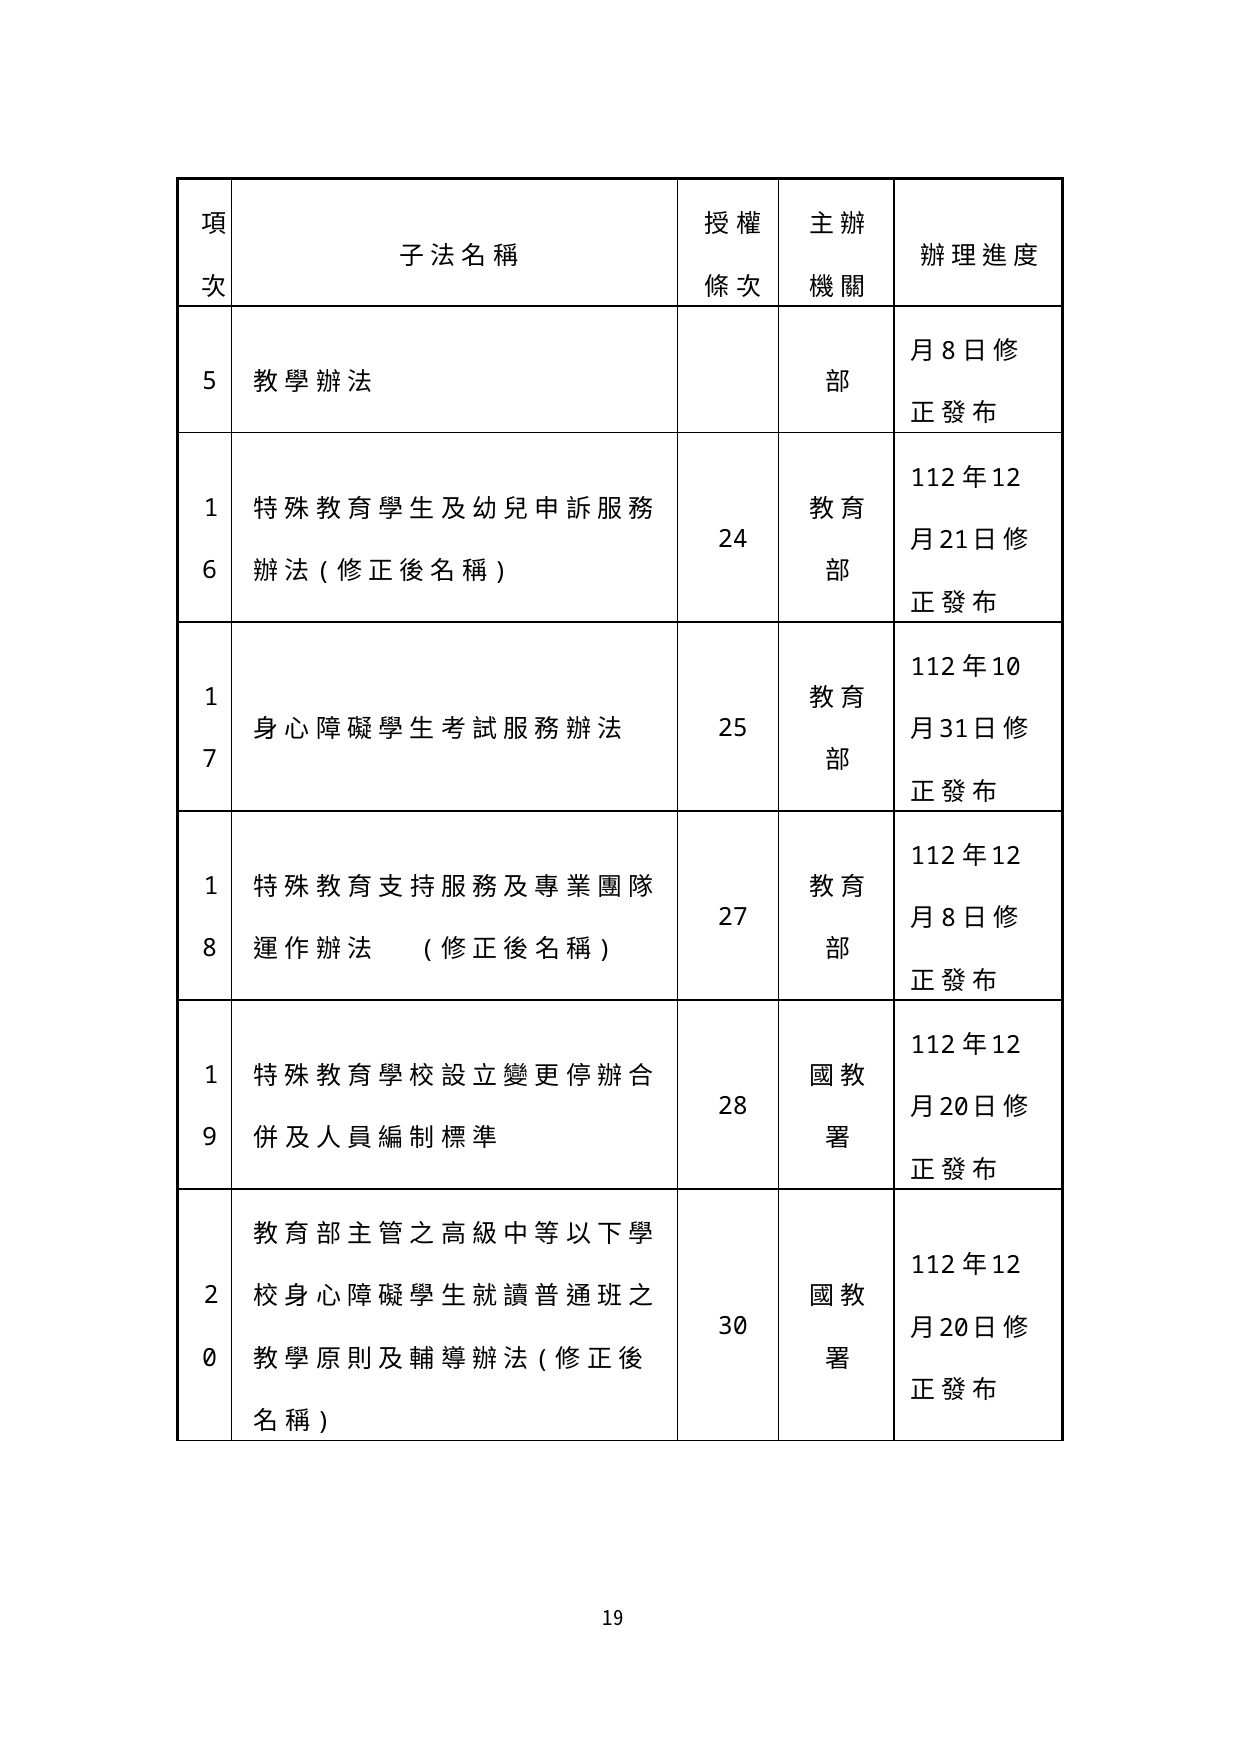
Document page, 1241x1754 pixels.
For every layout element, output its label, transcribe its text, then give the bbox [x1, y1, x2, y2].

table_cell 身心障礙學生考試服務辦法 [232, 623, 677, 810]
table_cell 19 [179, 1001, 231, 1188]
table_cell 部 [779, 307, 893, 432]
table_header 授權 條次 [678, 180, 778, 305]
table_header 子法名稱 [232, 180, 677, 305]
table_cell 112年12月20日修正發布 [895, 1190, 1061, 1440]
table_cell 25 [678, 623, 778, 810]
table_cell 20 [179, 1190, 231, 1440]
table_cell 教育部主管之高級中等以下學校身心障礙學生就讀普通班之教學原則及輔導辦法(修正後名稱) [232, 1190, 677, 1440]
table_header 辦理進度 [895, 180, 1061, 305]
table_cell 17 [179, 623, 231, 810]
table_cell 5 [179, 307, 231, 432]
table_cell 特殊教育學校設立變更停辦合併及人員編制標準 [232, 1001, 677, 1188]
table_cell 30 [678, 1190, 778, 1440]
table_cell 18 [179, 812, 231, 999]
table_cell 112年10月31日修正發布 [895, 623, 1061, 810]
table_cell 特殊教育支持服務及專業團隊運作辦法 (修正後名稱) [232, 812, 677, 999]
table_cell 112年12月21日修正發布 [895, 433, 1061, 621]
table_cell 國教署 [779, 1190, 893, 1440]
table_header 項次 [179, 180, 231, 305]
table_cell 112年12月8日修正發布 [895, 812, 1061, 999]
table_cell 教育部 [779, 433, 893, 621]
table_cell 特殊教育學生及幼兒申訴服務辦法(修正後名稱) [232, 433, 677, 621]
table_cell 教學辦法 [232, 307, 677, 432]
table_cell 24 [678, 433, 778, 621]
table_cell 教育部 [779, 812, 893, 999]
table_cell 16 [179, 433, 231, 621]
table_cell 教育部 [779, 623, 893, 810]
table_cell [678, 307, 778, 432]
table_cell 27 [678, 812, 778, 999]
table_cell 28 [678, 1001, 778, 1188]
table_header 主辦 機關 [779, 180, 893, 305]
table_cell 月8日修正發布 [895, 307, 1061, 432]
table_cell 國教署 [779, 1001, 893, 1188]
table_cell 112年12月20日修正發布 [895, 1001, 1061, 1188]
